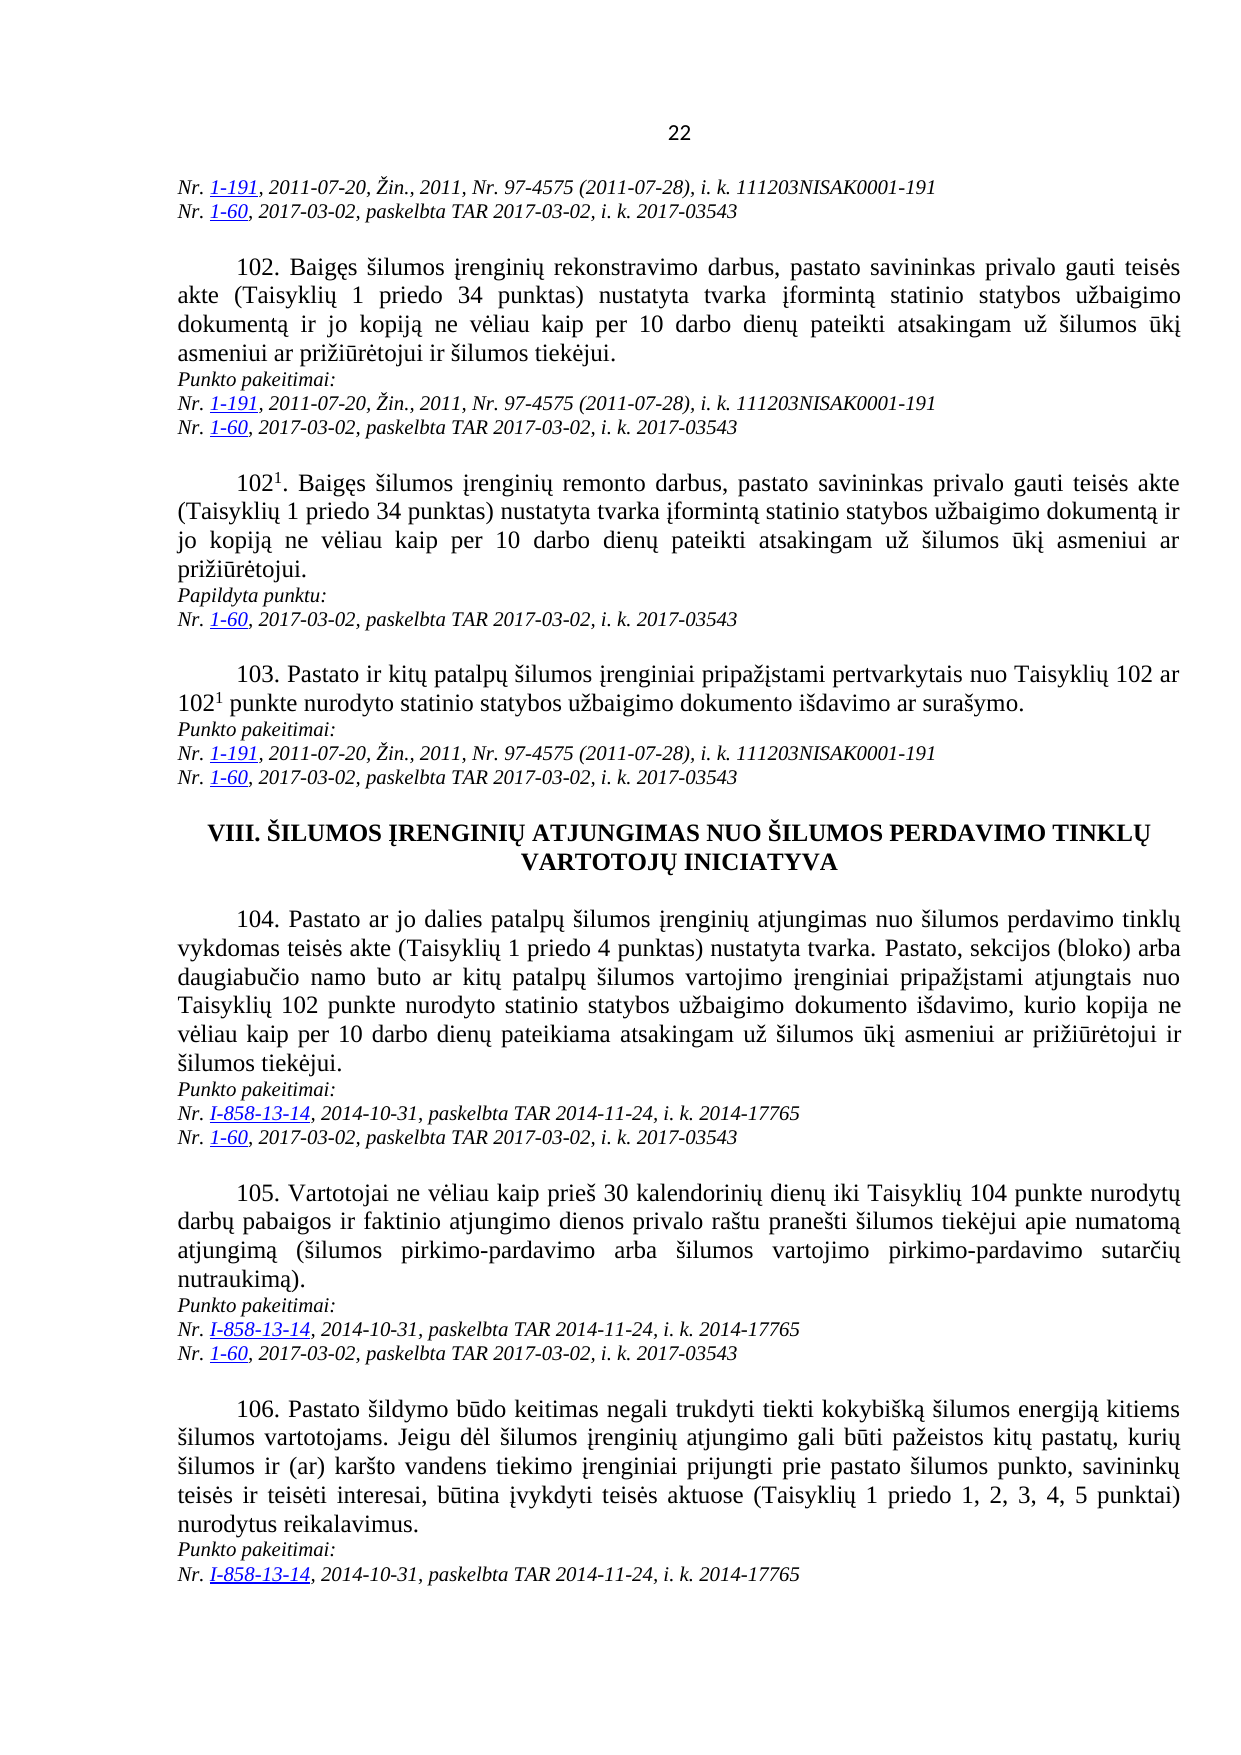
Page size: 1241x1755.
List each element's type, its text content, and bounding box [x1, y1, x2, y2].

text Nr. 1-60, 2017-03-02, paskelbta TAR 2017-03-02, i. k. 2017-03543 [177, 415, 1181, 439]
text 104. Pastato ar jo dalies patalpų šilumos įrenginių atjungimas nuo šilumos perdavimo tinklų vykdomas teisės akte (Taisyklių 1 priedo 4 punktas) nustatyta tvarka. Pastato, sekcijos (bloko) arba daugiabučio namo buto ar kitų patalpų šilumos vartojimo įrenginiai pripažįstami atjungtais nuo Taisyklių 102 punkte nurodyto statinio statybos užbaigimo dokumento išdavimo, kurio kopija ne vėliau kaip per 10 darbo dienų pateikiama atsakingam už šilumos ūkį asmeniui ar prižiūrėtojui ir šilumos tiekėjui. [177, 904, 1181, 1077]
text Nr. 1-60, 2017-03-02, paskelbta TAR 2017-03-02, i. k. 2017-03543 [177, 199, 1181, 223]
text Nr. I-858-13-14, 2014-10-31, paskelbta TAR 2014-11-24, i. k. 2014-17765 [177, 1317, 1181, 1341]
text Nr. 1-191, 2011-07-20, Žin., 2011, Nr. 97-4575 (2011-07-28), i. k. 111203NISAK0001-191 [177, 391, 1181, 415]
text Punkto pakeitimai: [177, 1077, 1181, 1101]
text Nr. 1-191, 2011-07-20, Žin., 2011, Nr. 97-4575 (2011-07-28), i. k. 111203NISAK0001-191 [177, 741, 1181, 765]
text Nr. 1-60, 2017-03-02, paskelbta TAR 2017-03-02, i. k. 2017-03543 [177, 765, 1181, 789]
text Nr. 1-60, 2017-03-02, paskelbta TAR 2017-03-02, i. k. 2017-03543 [177, 607, 1181, 631]
text 102. Baigęs šilumos įrenginių rekonstravimo darbus, pastato savininkas privalo gauti teisės akte (Taisyklių 1 priedo 34 punktas) nustatyta tvarka įformintą statinio statybos užbaigimo dokumentą ir jo kopiją ne vėliau kaip per 10 darbo dienų pateikti atsakingam už šilumos ūkį asmeniui ar prižiūrėtojui ir šilumos tiekėjui. [177, 252, 1181, 367]
text Nr. 1-191, 2011-07-20, Žin., 2011, Nr. 97-4575 (2011-07-28), i. k. 111203NISAK0001-191 [177, 175, 1181, 199]
text Nr. 1-60, 2017-03-02, paskelbta TAR 2017-03-02, i. k. 2017-03543 [177, 1125, 1181, 1149]
text VIII. ŠILUMOS ĮRENGINIŲ ATJUNGIMAS NUO ŠILUMOS PERDAVIMO TINKLŲ VARTOTOJŲ INICIATYVA [177, 818, 1181, 876]
text Punkto pakeitimai: [177, 1537, 1181, 1561]
text 103. Pastato ir kitų patalpų šilumos įrenginiai pripažįstami pertvarkytais nuo Taisyklių 102 ar 1021 punkte nurodyto statinio statybos užbaigimo dokumento išdavimo ar surašymo. [177, 659, 1181, 717]
text Nr. 1-60, 2017-03-02, paskelbta TAR 2017-03-02, i. k. 2017-03543 [177, 1341, 1181, 1365]
text Punkto pakeitimai: [177, 1293, 1181, 1317]
text Punkto pakeitimai: [177, 717, 1181, 741]
text Nr. I-858-13-14, 2014-10-31, paskelbta TAR 2014-11-24, i. k. 2014-17765 [177, 1101, 1181, 1125]
text 106. Pastato šildymo būdo keitimas negali trukdyti tiekti kokybišką šilumos energiją kitiems šilumos vartotojams. Jeigu dėl šilumos įrenginių atjungimo gali būti pažeistos kitų pastatų, kurių šilumos ir (ar) karšto vandens tiekimo įrenginiai prijungti prie pastato šilumos punkto, savininkų teisės ir teisėti interesai, būtina įvykdyti teisės aktuose (Taisyklių 1 priedo 1, 2, 3, 4, 5 punktai) nurodytus reikalavimus. [177, 1394, 1181, 1537]
text Nr. I-858-13-14, 2014-10-31, paskelbta TAR 2014-11-24, i. k. 2014-17765 [177, 1561, 1181, 1586]
text 1021. Baigęs šilumos įrenginių remonto darbus, pastato savininkas privalo gauti teisės akte (Taisyklių 1 priedo 34 punktas) nustatyta tvarka įformintą statinio statybos užbaigimo dokumentą ir jo kopiją ne vėliau kaip per 10 darbo dienų pateikti atsakingam už šilumos ūkį asmeniui ar prižiūrėtojui. [177, 468, 1181, 583]
text Punkto pakeitimai: [177, 367, 1181, 391]
text Papildyta punktu: [177, 583, 1181, 607]
text 105. Vartotojai ne vėliau kaip prieš 30 kalendorinių dienų iki Taisyklių 104 punkte nurodytų darbų pabaigos ir faktinio atjungimo dienos privalo raštu pranešti šilumos tiekėjui apie numatomą atjungimą (šilumos pirkimo-pardavimo arba šilumos vartojimo pirkimo-pardavimo sutarčių nutraukimą). [177, 1178, 1181, 1293]
